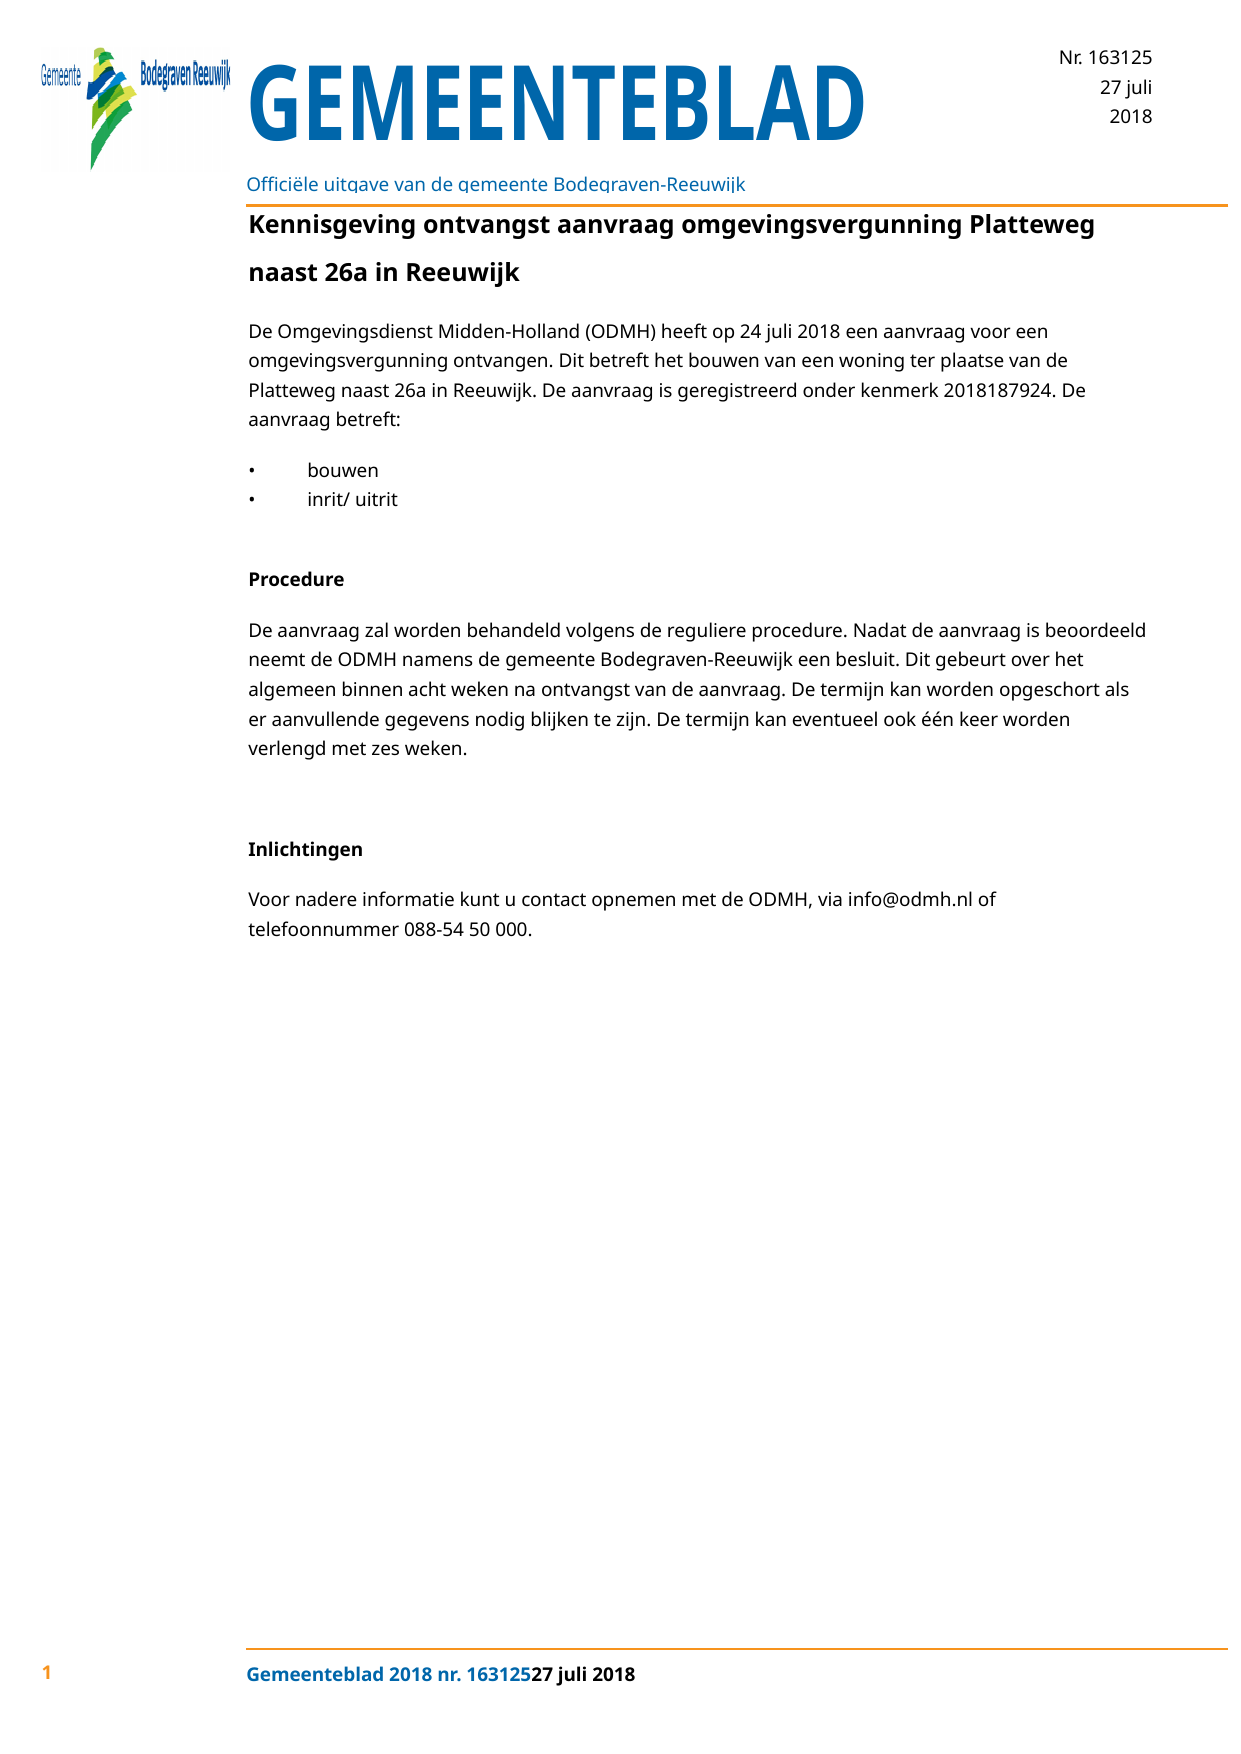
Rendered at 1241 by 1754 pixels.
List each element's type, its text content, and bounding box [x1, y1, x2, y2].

text Inlichtingen [248, 836, 1152, 862]
list bouwen [248, 457, 1152, 483]
text Voor nadere informatie kunt u contact opnemen met de ODMH, via info@odmh.nl of telefoonnummer 088-54 50 000. [248, 887, 1152, 942]
text De aanvraag zal worden behandeld volgens de reguliere procedure. Nadat de aanvraag is beoordeeld neemt de ODMH namens de gemeente Bodegraven-Reeuwijk een besluit. Dit gebeurt over het algemeen binnen acht weken na ontvangst van de aanvraag. De termijn kan worden opgeschort als er aanvullende gegevens nodig blijken te zijn. De termijn kan eventueel ook één keer worden verlengd met zes weken. [248, 617, 1152, 761]
text De Omgevingsdienst Midden-Holland (ODMH) heeft op 24 juli 2018 een aanvraag voor een omgevingsvergunning ontvangen. Dit betreft het bouwen van een woning ter plaatse van de Platteweg naast 26a in Reeuwijk. De aanvraag is geregistreerd onder kenmerk 2018187924. De aanvraag betreft: [248, 318, 1152, 432]
picture [41, 47, 231, 172]
text Kennisgeving ontvangst aanvraag omgevingsvergunning Platteweg naast 26a in Reeuwijk [248, 207, 1152, 288]
text Procedure [248, 567, 1152, 592]
list inrit/ uitrit [248, 487, 1152, 512]
